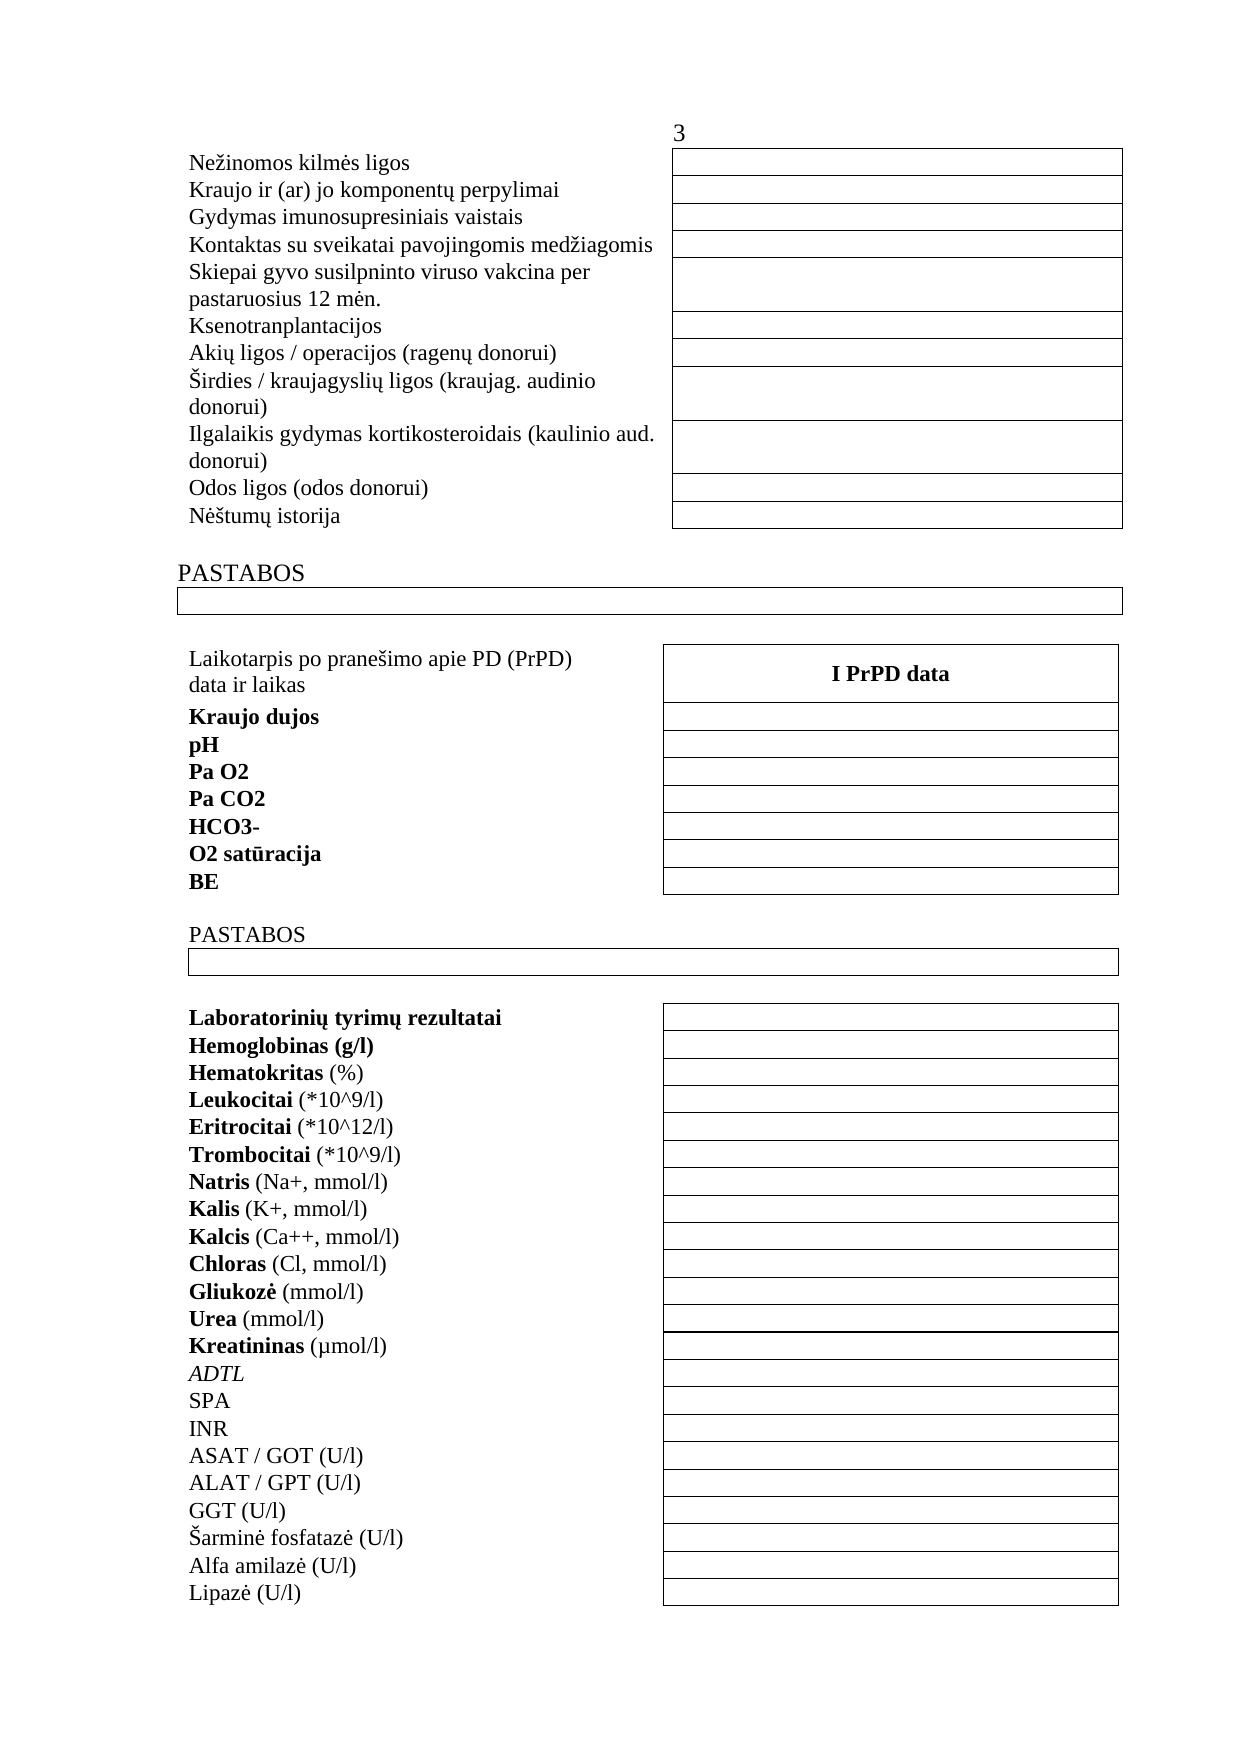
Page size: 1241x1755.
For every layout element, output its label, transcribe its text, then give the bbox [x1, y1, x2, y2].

table_cell [1207, 1386, 1237, 1414]
table_cell [1178, 1003, 1207, 1030]
table_cell [1119, 1551, 1148, 1578]
table_cell [1178, 1195, 1207, 1222]
table_header [1119, 644, 1148, 702]
table_cell pH [177, 730, 663, 757]
table_cell [664, 1552, 1118, 1578]
table_cell [1178, 1386, 1207, 1414]
table_cell Kalcis (Ca++, mmol/l) [177, 1222, 663, 1249]
table_cell BE [177, 867, 663, 894]
table_cell Akių ligos / operacijos (ragenų donorui) [177, 338, 672, 366]
table_cell [1119, 839, 1148, 867]
table_cell Pa O2 [177, 757, 663, 784]
table_cell Skiepai gyvo susilpninto viruso vakcina per pastaruosius 12 mėn. [177, 257, 672, 311]
table_cell [1178, 1414, 1207, 1441]
table_cell [1207, 1441, 1237, 1468]
table_cell [1148, 730, 1178, 757]
table_cell Kraujo ir (ar) jo komponentų perpylimai [177, 175, 672, 202]
table_cell [1148, 812, 1178, 839]
table_cell [1119, 1304, 1148, 1331]
table_cell [1178, 730, 1207, 757]
table_cell [664, 1278, 1118, 1304]
table_cell [1178, 1304, 1207, 1331]
table_cell [664, 868, 1118, 894]
table_cell Nežinomos kilmės ligos [177, 148, 672, 175]
table_cell [1207, 1359, 1237, 1386]
table_cell [1148, 1386, 1178, 1414]
table_cell [1148, 839, 1178, 867]
table_cell [1207, 1304, 1237, 1331]
table_cell [1178, 1222, 1207, 1249]
table_cell [1207, 839, 1237, 867]
table_cell ASAT / GOT (U/l) [177, 1441, 663, 1468]
table_cell [1119, 1167, 1148, 1194]
table_cell Ilgalaikis gydymas kortikosteroidais (kaulinio aud. donorui) [177, 420, 672, 473]
table_cell [1207, 1249, 1237, 1277]
table_cell SPA [177, 1386, 663, 1414]
table_cell Chloras (Cl, mmol/l) [177, 1249, 663, 1277]
table_cell INR [177, 1414, 663, 1441]
table_cell [1207, 1058, 1237, 1085]
table_cell [664, 703, 1118, 730]
table_cell [1148, 1195, 1178, 1222]
table_cell [673, 258, 1122, 311]
table_cell [1148, 1441, 1178, 1468]
table_cell [1148, 1030, 1178, 1057]
table_cell [1207, 812, 1237, 839]
table_cell [1207, 1085, 1237, 1112]
table_cell [1207, 1030, 1237, 1057]
table_cell [664, 1086, 1118, 1112]
table_cell Šarminė fosfatazė (U/l) [177, 1523, 663, 1551]
table_cell Gydymas imunosupresiniais vaistais [177, 203, 672, 230]
table_cell [664, 1524, 1118, 1551]
table_cell [1119, 730, 1148, 757]
table_cell [1119, 1578, 1148, 1605]
table_cell [664, 1196, 1118, 1222]
table_cell ADTL [177, 1359, 663, 1386]
table_cell [1207, 1414, 1237, 1441]
table_header [1148, 644, 1178, 702]
table_cell Nėštumų istorija [177, 501, 672, 528]
table_cell [1148, 1249, 1178, 1277]
table_cell [664, 1387, 1118, 1414]
table_cell [1207, 1496, 1237, 1523]
table_cell [664, 1333, 1118, 1359]
table_cell [1148, 1140, 1178, 1167]
table_cell [664, 1141, 1118, 1167]
table_cell [1119, 1441, 1148, 1468]
table_cell [1207, 1003, 1237, 1030]
table_cell [664, 813, 1118, 839]
table_cell [673, 421, 1122, 473]
table_cell [1207, 1523, 1237, 1551]
table_cell [1178, 785, 1207, 812]
table_cell [1148, 1578, 1178, 1605]
table_cell Trombocitai (*10^9/l) [177, 1140, 663, 1167]
table_cell [1207, 702, 1237, 730]
table_cell [1119, 1195, 1148, 1222]
table_cell [1207, 1277, 1237, 1304]
table_cell [1207, 757, 1237, 784]
table_cell [673, 502, 1122, 528]
table_cell [1119, 1496, 1148, 1523]
table_header [178, 588, 1122, 614]
table_cell ALAT / GPT (U/l) [177, 1469, 663, 1496]
table_header Laikotarpis po pranešimo apie PD (PrPD) data ir laikas [177, 644, 663, 702]
table_cell [664, 1250, 1118, 1277]
table_cell [1178, 1523, 1207, 1551]
table_cell [673, 176, 1122, 202]
table_cell [1148, 867, 1178, 894]
table_cell [1207, 1551, 1237, 1578]
table_cell [1119, 812, 1148, 839]
table_cell [1148, 757, 1178, 784]
table_cell Leukocitai (*10^9/l) [177, 1085, 663, 1112]
table_cell [1207, 1195, 1237, 1222]
table_cell Kreatininas (µmol/l) [177, 1331, 663, 1359]
table_cell Eritrocitai (*10^12/l) [177, 1112, 663, 1140]
table_cell [1119, 1469, 1148, 1496]
table_cell [1178, 1496, 1207, 1523]
table_cell [1148, 1222, 1178, 1249]
table_cell [664, 1223, 1118, 1249]
table_cell [1119, 785, 1148, 812]
table_cell [1148, 1003, 1178, 1030]
table_cell Pa CO2 [177, 785, 663, 812]
table_cell [1207, 1140, 1237, 1167]
table_cell [1178, 1331, 1207, 1359]
table_cell [1119, 1140, 1148, 1167]
table_cell [664, 1470, 1118, 1496]
table_cell Lipazė (U/l) [177, 1578, 663, 1605]
table_cell [1148, 785, 1178, 812]
table_cell [1148, 1496, 1178, 1523]
table_cell Alfa amilazė (U/l) [177, 1551, 663, 1578]
table_cell [1119, 702, 1148, 730]
table_cell [1178, 1167, 1207, 1194]
table_cell GGT (U/l) [177, 1496, 663, 1523]
table_cell [1178, 1551, 1207, 1578]
table_cell [1119, 1331, 1148, 1359]
table_cell [1207, 1469, 1237, 1496]
table_header I PrPD data [664, 645, 1118, 702]
table_cell [1207, 1167, 1237, 1194]
table_cell [673, 231, 1122, 257]
table_cell [664, 731, 1118, 757]
table_cell [1207, 1112, 1237, 1140]
table_cell [1148, 1523, 1178, 1551]
table_header [1207, 644, 1237, 702]
table_cell Hemoglobinas (g/l) Hematokritas (%) [177, 1030, 663, 1085]
table_cell [664, 1059, 1118, 1085]
table_cell [1119, 757, 1148, 784]
table_cell [1119, 867, 1148, 894]
table_cell [1207, 1331, 1237, 1359]
table_cell [1178, 1359, 1207, 1386]
table_cell Kontaktas su sveikatai pavojingomis medžiagomis [177, 230, 672, 257]
table_cell [664, 1168, 1118, 1194]
table_cell [1148, 1112, 1178, 1140]
table_cell [1148, 702, 1178, 730]
table_cell [1207, 1222, 1237, 1249]
table_cell [1148, 1058, 1178, 1085]
table_cell [673, 149, 1122, 175]
table_cell [1178, 1469, 1207, 1496]
table_cell [673, 367, 1122, 419]
table_cell [664, 1360, 1118, 1386]
table_cell [1119, 1112, 1148, 1140]
table_cell [1207, 1578, 1237, 1605]
table_cell [673, 339, 1122, 366]
table_cell [664, 1031, 1118, 1057]
table_cell [1178, 1578, 1207, 1605]
table_cell Gliukozė (mmol/l) [177, 1277, 663, 1304]
table_cell [1178, 1441, 1207, 1468]
table_cell [1178, 1030, 1207, 1057]
table_cell [1119, 1386, 1148, 1414]
table_header [1178, 644, 1207, 702]
table_cell [1178, 812, 1207, 839]
table_cell [664, 1497, 1118, 1523]
table_cell [1178, 1058, 1207, 1085]
table_cell [664, 1113, 1118, 1140]
table_cell [673, 312, 1122, 338]
table_cell O2 satūracija [177, 839, 663, 867]
table_cell [1178, 1249, 1207, 1277]
table_cell [673, 474, 1122, 501]
table_cell [1148, 1085, 1178, 1112]
table_cell [1148, 1167, 1178, 1194]
table_cell Urea (mmol/l) [177, 1304, 663, 1331]
table_cell [1119, 1003, 1148, 1030]
table_cell Natris (Na+, mmol/l) [177, 1167, 663, 1194]
table_cell [1178, 757, 1207, 784]
table_cell [664, 1415, 1118, 1441]
table_header [189, 949, 1118, 975]
table_cell [1119, 1222, 1148, 1249]
table_cell [664, 1442, 1118, 1468]
table_cell Odos ligos (odos donorui) [177, 473, 672, 501]
table_cell [1148, 1551, 1178, 1578]
table_cell [1119, 1414, 1148, 1441]
table_cell [1148, 1331, 1178, 1359]
table_cell [1178, 839, 1207, 867]
table_cell [673, 204, 1122, 230]
table_cell [1119, 1030, 1148, 1057]
table_cell [1178, 1112, 1207, 1140]
table_cell [664, 840, 1118, 867]
table_cell [1148, 1414, 1178, 1441]
table_cell [1119, 1277, 1148, 1304]
table_cell [664, 1004, 1118, 1030]
table_cell [1148, 1359, 1178, 1386]
table_cell [1178, 867, 1207, 894]
table_cell [1207, 730, 1237, 757]
table_cell [1119, 1085, 1148, 1112]
table_cell Širdies / kraujagyslių ligos (kraujag. audinio donorui) [177, 366, 672, 419]
table_cell [664, 1579, 1118, 1605]
table_cell Kalis (K+, mmol/l) [177, 1195, 663, 1222]
table_cell [1148, 1277, 1178, 1304]
table_cell [1178, 1140, 1207, 1167]
table_cell [1207, 867, 1237, 894]
table_cell [1207, 785, 1237, 812]
text PASTABOS [177, 558, 1181, 587]
table_cell Ksenotranplantacijos [177, 311, 672, 338]
table_cell [664, 758, 1118, 784]
table_cell [664, 786, 1118, 812]
table_cell [1119, 1523, 1148, 1551]
table_cell [1178, 702, 1207, 730]
table_cell [1148, 1304, 1178, 1331]
table_cell [1148, 1469, 1178, 1496]
table_cell [1119, 1249, 1148, 1277]
table_cell [177, 976, 1240, 1003]
table_cell [1178, 1277, 1207, 1304]
table_cell HCO3- [177, 812, 663, 839]
table_cell [664, 1305, 1118, 1331]
table_cell [1178, 1085, 1207, 1112]
table_cell Laboratorinių tyrimų rezultatai [177, 1003, 663, 1030]
table_cell Kraujo dujos [177, 702, 663, 730]
table_cell PASTABOS [177, 894, 1240, 976]
table_cell [1119, 1359, 1148, 1386]
table_cell [1119, 1058, 1148, 1085]
